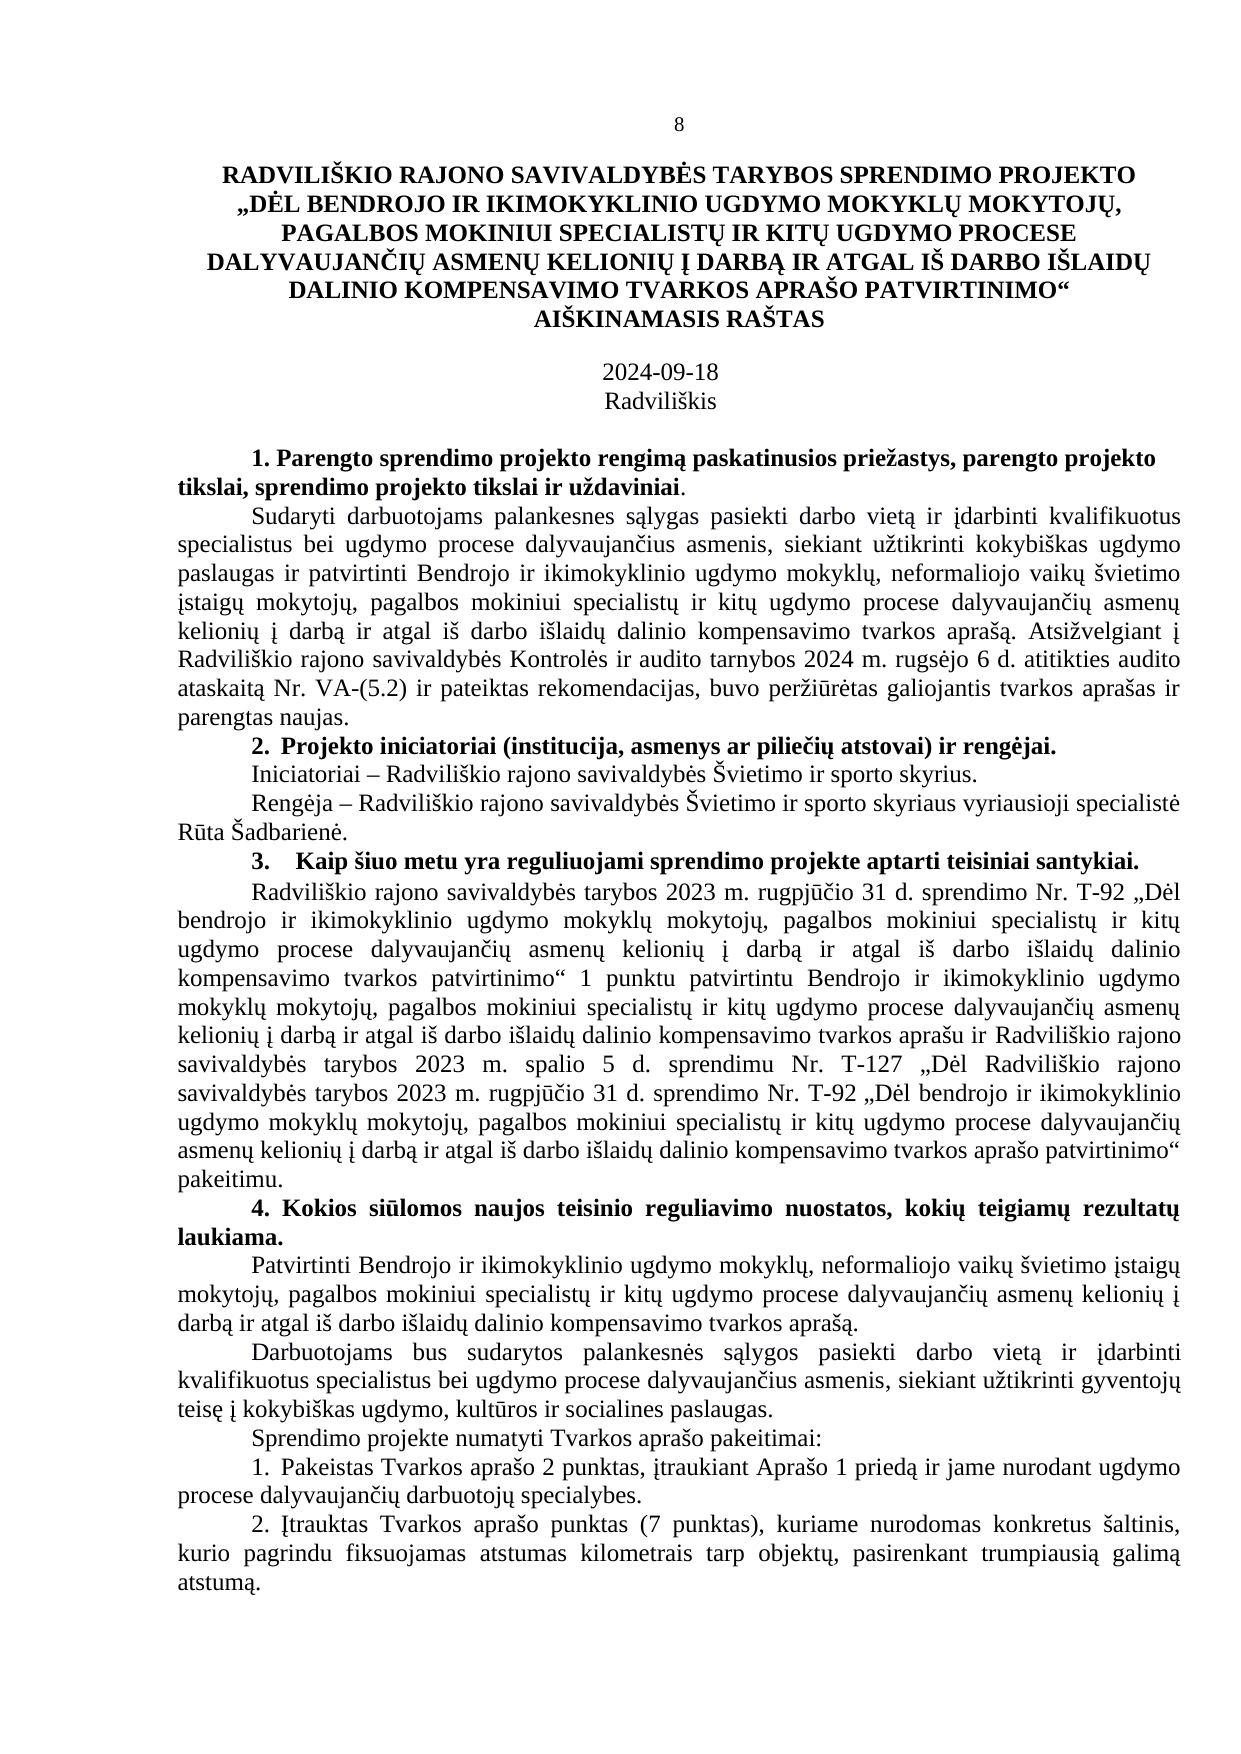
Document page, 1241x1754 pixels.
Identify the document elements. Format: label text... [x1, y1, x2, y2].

text Iniciatoriai – Radviliškio rajono savivaldybės Švietimo ir sporto skyrius. [177, 759, 1181, 788]
text AIŠKINAMASIS RAŠTAS [177, 304, 1181, 333]
text RADVILIŠKIO RAJONO SAVIVALDYBĖS TARYBOS SPRENDIMO PROJEKTO [177, 161, 1181, 189]
text Radviliškis [177, 386, 1144, 414]
text 2. Įtrauktas Tvarkos aprašo punktas (7 punktas), kuriame nurodomas konkretus šaltinis, kurio pagrindu fiksuojamas atstumas kilometrais tarp objektų, pasirenkant trumpiausią galimą atstumą. [177, 1509, 1181, 1595]
text Sudaryti darbuotojams palankesnes sąlygas pasiekti darbo vietą ir įdarbinti kvalifikuotus specialistus bei ugdymo procese dalyvaujančius asmenis, siekiant užtikrinti kokybiškas ugdymo paslaugas ir patvirtinti Bendrojo ir ikimokyklinio ugdymo mokyklų, neformaliojo vaikų švietimo įstaigų mokytojų, pagalbos mokiniui specialistų ir kitų ugdymo procese dalyvaujančių asmenų kelionių į darbą ir atgal iš darbo išlaidų dalinio kompensavimo tvarkos aprašą. Atsižvelgiant į Radviliškio rajono savivaldybės Kontrolės ir audito tarnybos 2024 m. rugsėjo 6 d. atitikties audito ataskaitą Nr. VA-(5.2) ir pateiktas rekomendacijas, buvo peržiūrėtas galiojantis tvarkos aprašas ir parengtas naujas. [177, 501, 1181, 731]
text Darbuotojams bus sudarytos palankesnės sąlygos pasiekti darbo vietą ir įdarbinti kvalifikuotus specialistus bei ugdymo procese dalyvaujančius asmenis, siekiant užtikrinti gyventojų teisę į kokybiškas ugdymo, kultūros ir socialines paslaugas. [177, 1337, 1181, 1423]
text 2. Projekto iniciatoriai (institucija, asmenys ar piliečių atstovai) ir rengėjai. [177, 731, 1181, 759]
text 3. Kaip šiuo metu yra reguliuojami sprendimo projekte aptarti teisiniai santykiai. [251, 846, 1181, 874]
text 4. Kokios siūlomos naujos teisinio reguliavimo nuostatos, kokių teigiamų rezultatų laukiama. [177, 1193, 1181, 1250]
text 1. Parengto sprendimo projekto rengimą paskatinusios priežastys, parengto projekto tikslai, sprendimo projekto tikslai ir uždaviniai. [177, 443, 1181, 501]
text „DĖL BENDROJO IR IKIMOKYKLINIO UGDYMO MOKYKLŲ MOKYTOJŲ, PAGALBOS MOKINIUI SPECIALISTŲ IR KITŲ UGDYMO PROCESE DALYVAUJANČIŲ ASMENŲ KELIONIŲ Į DARBĄ IR ATGAL IŠ DARBO IŠLAIDŲ DALINIO KOMPENSAVIMO TVARKOS APRAŠO PATVIRTINIMO“ [177, 189, 1181, 304]
text Patvirtinti Bendrojo ir ikimokyklinio ugdymo mokyklų, neformaliojo vaikų švietimo įstaigų mokytojų, pagalbos mokiniui specialistų ir kitų ugdymo procese dalyvaujančių asmenų kelionių į darbą ir atgal iš darbo išlaidų dalinio kompensavimo tvarkos aprašą. [177, 1250, 1181, 1337]
text Radviliškio rajono savivaldybės tarybos 2023 m. rugpjūčio 31 d. sprendimo Nr. T-92 „Dėl bendrojo ir ikimokyklinio ugdymo mokyklų mokytojų, pagalbos mokiniui specialistų ir kitų ugdymo procese dalyvaujančių asmenų kelionių į darbą ir atgal iš darbo išlaidų dalinio kompensavimo tvarkos patvirtinimo“ 1 punktu patvirtintu Bendrojo ir ikimokyklinio ugdymo mokyklų mokytojų, pagalbos mokiniui specialistų ir kitų ugdymo procese dalyvaujančių asmenų kelionių į darbą ir atgal iš darbo išlaidų dalinio kompensavimo tvarkos aprašu ir Radviliškio rajono savivaldybės tarybos 2023 m. spalio 5 d. sprendimu Nr. T-127 „Dėl Radviliškio rajono savivaldybės tarybos 2023 m. rugpjūčio 31 d. sprendimo Nr. T-92 „Dėl bendrojo ir ikimokyklinio ugdymo mokyklų mokytojų, pagalbos mokiniui specialistų ir kitų ugdymo procese dalyvaujančių asmenų kelionių į darbą ir atgal iš darbo išlaidų dalinio kompensavimo tvarkos aprašo patvirtinimo“ pakeitimu. [177, 877, 1181, 1193]
text 2024-09-18 [177, 357, 1144, 386]
text 1. Pakeistas Tvarkos aprašo 2 punktas, įtraukiant Aprašo 1 priedą ir jame nurodant ugdymo procese dalyvaujančių darbuotojų specialybes. [177, 1452, 1181, 1509]
text Sprendimo projekte numatyti Tvarkos aprašo pakeitimai: [177, 1423, 1181, 1452]
text Rengėja – Radviliškio rajono savivaldybės Švietimo ir sporto skyriaus vyriausioji specialistė Rūta Šadbarienė. [177, 788, 1181, 846]
